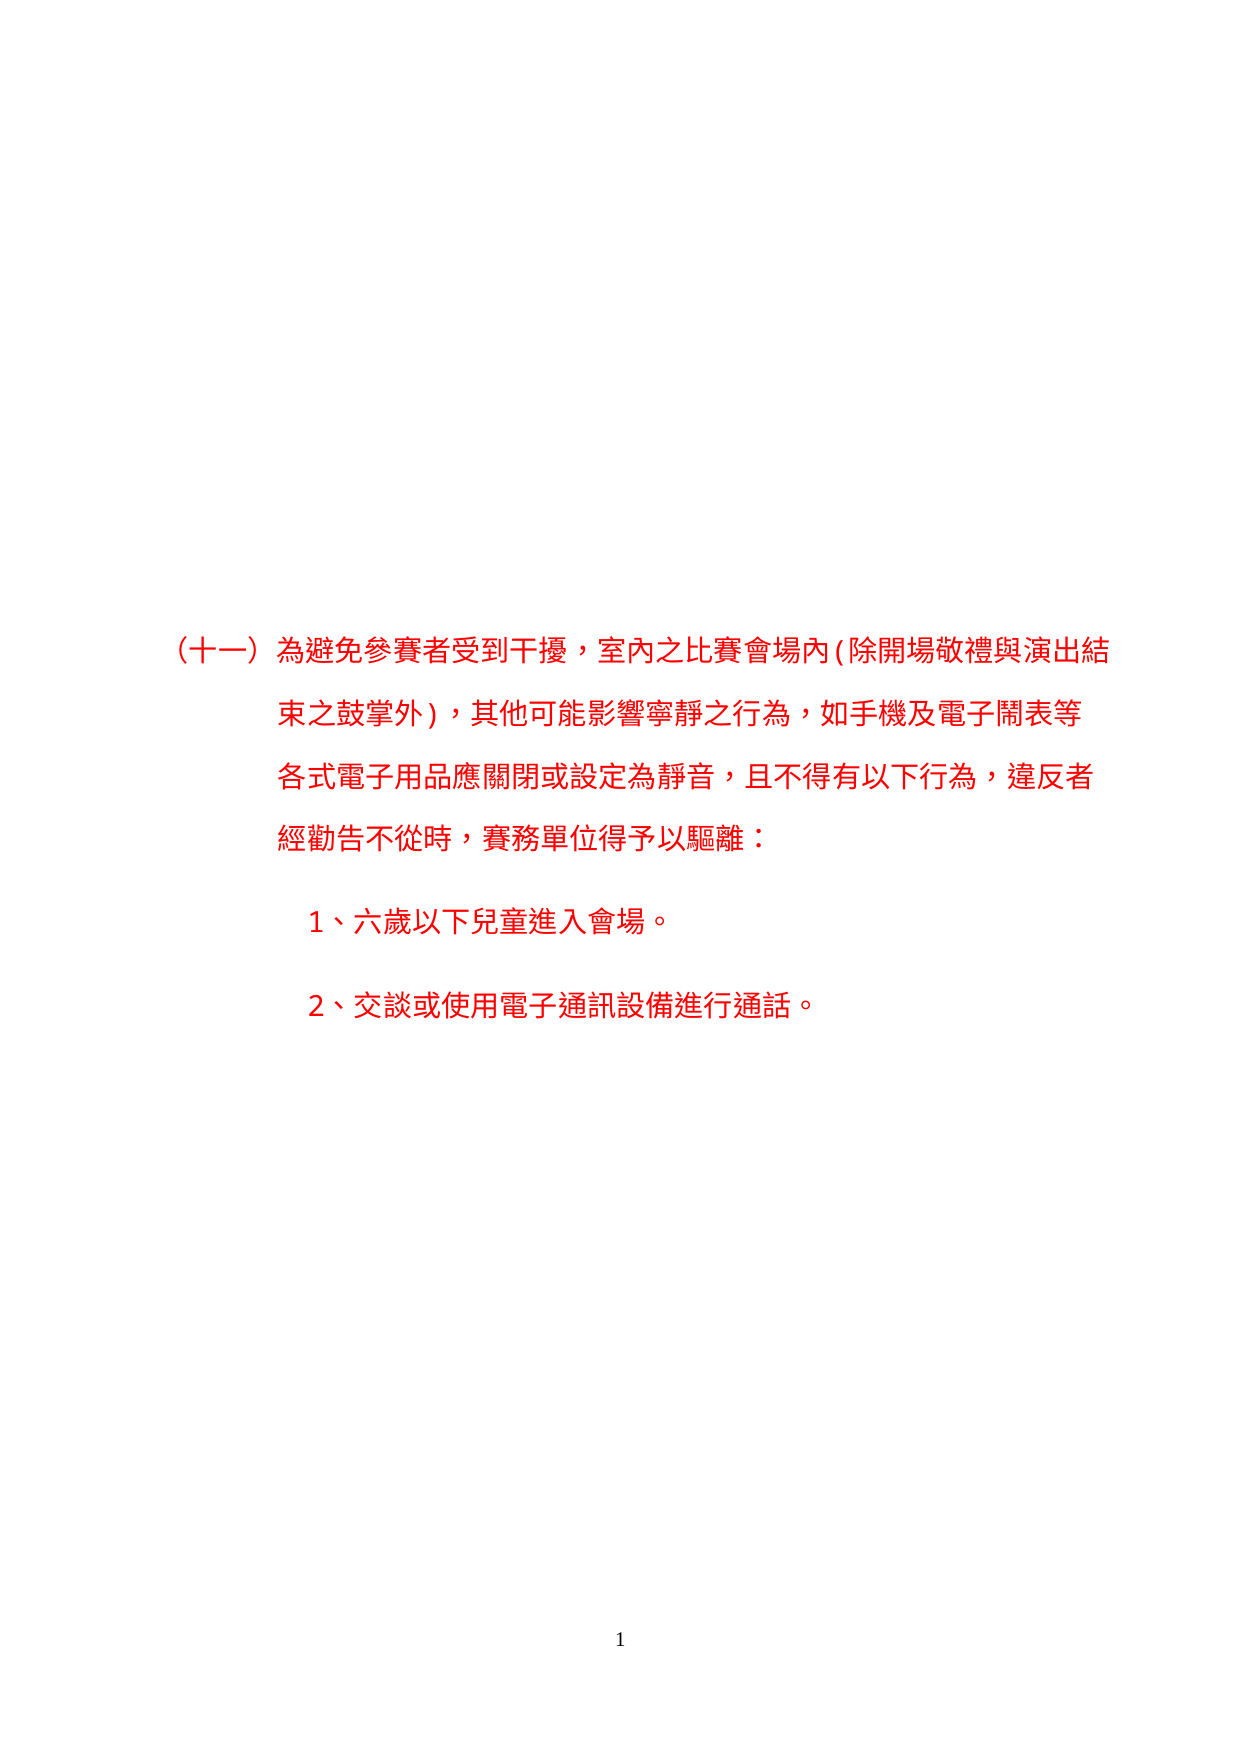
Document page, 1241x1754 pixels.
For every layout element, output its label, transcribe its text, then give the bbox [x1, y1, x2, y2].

text （十一）為避免參賽者受到干擾，室內之比賽會場內(除開場敬禮與演出結束之鼓掌外)，其他可能影響寧靜之行為，如手機及電子鬧表等各式電子用品應關閉或設定為靜音，且不得有以下行為，違反者經勸告不從時，賽務單位得予以驅離： [159, 608, 1110, 858]
text 2、交談或使用電子通訊設備進行通話。 [130, 962, 1110, 1024]
text 1、六歲以下兒童進入會場。 [130, 878, 1110, 941]
